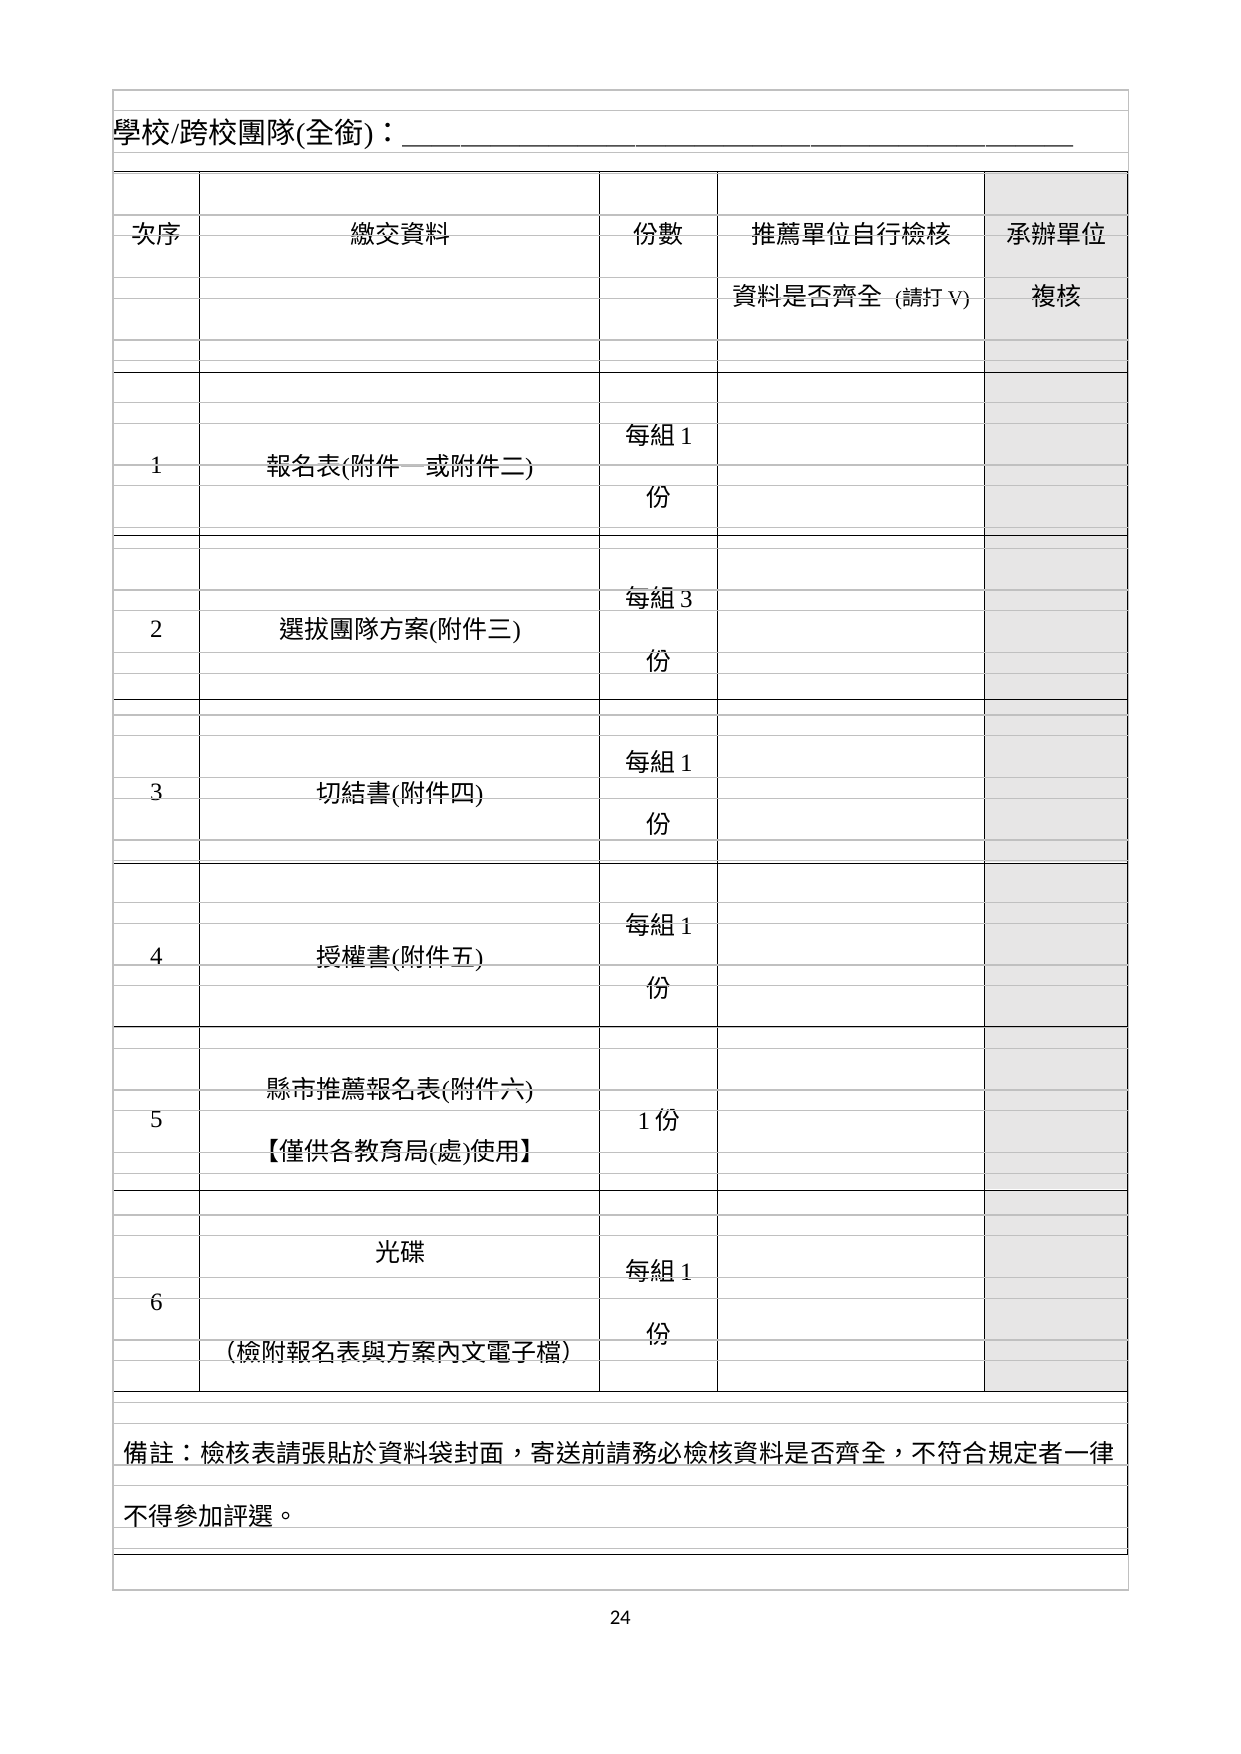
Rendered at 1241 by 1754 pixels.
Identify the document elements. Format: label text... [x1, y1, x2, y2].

table_cell 6 [114, 1216, 199, 1235]
table_cell [985, 700, 1127, 714]
table_cell 1 [114, 528, 199, 535]
table_cell 切結書(附件四) [456, 785, 471, 798]
table_cell [718, 674, 984, 699]
table_cell 光碟 （檢附報名表與方案內文電子檔） [370, 1341, 398, 1360]
table_cell [985, 549, 1127, 589]
table_cell [718, 1049, 984, 1089]
table_cell [985, 591, 1127, 610]
table_cell [985, 611, 1127, 652]
table_cell [114, 903, 199, 923]
table_cell [114, 1049, 199, 1089]
table_header 推薦單位自行檢核 資料是否齊全 (請打V) [718, 361, 984, 372]
table_cell [600, 841, 717, 860]
table_cell 每組1份 [600, 924, 717, 964]
table_cell 備註：檢核表請張貼於資料袋封面，寄送前請務必檢核資料是否齊全，不符合規定者一律 [114, 1424, 1127, 1464]
table_cell [718, 736, 984, 777]
table_cell [985, 864, 1127, 902]
table_cell 授權書(附件五) [200, 924, 599, 964]
table_cell 光碟 （檢附報名表與方案內文電子檔） [542, 1341, 567, 1360]
table_header 承辦單位 複核 [985, 361, 1127, 372]
table_cell [718, 536, 984, 548]
table_cell [600, 1153, 717, 1173]
table_header 推薦單位自行檢核 資料是否齊全 (請打V) [718, 341, 984, 360]
table_cell 3 [114, 736, 199, 777]
table_cell [718, 466, 984, 485]
table_cell [114, 536, 199, 548]
table_cell 每組1 [600, 424, 717, 464]
table_cell [718, 1091, 984, 1110]
table_cell [718, 716, 984, 735]
table_cell [718, 1111, 984, 1152]
table_cell 報名表(附件一或附件二) [200, 373, 599, 402]
table_cell [718, 528, 984, 535]
table_cell [200, 591, 599, 610]
table_cell [985, 1278, 1127, 1298]
table_cell 4 [114, 924, 199, 964]
table_cell [718, 611, 984, 652]
text [114, 91, 1128, 110]
table_cell [985, 466, 1127, 485]
table_cell 每組3 [600, 591, 717, 610]
table_cell [114, 1028, 199, 1048]
table_header 繳交資料 [200, 236, 599, 277]
table_cell [718, 1278, 984, 1298]
table_cell [985, 653, 1127, 673]
table_cell 每組1份 [600, 1299, 717, 1339]
table_cell 報名表(附件一或附件二) [200, 466, 599, 485]
table_cell [718, 403, 984, 423]
table_cell 3 [114, 778, 199, 798]
table_cell 份 [600, 486, 717, 527]
table_cell 光碟 （檢附報名表與方案內文電子檔） [449, 1341, 473, 1360]
table_cell [600, 528, 717, 535]
table_cell [718, 1028, 984, 1048]
table_cell 不得參加評選。 [114, 1486, 1127, 1527]
table_header 繳交資料 [200, 278, 599, 298]
table_header 承辦單位 複核 [985, 278, 1127, 298]
table_cell [985, 1236, 1127, 1277]
table_cell [718, 653, 984, 673]
table_cell 2 [114, 611, 199, 652]
table_cell 每組1份 [600, 966, 717, 985]
table_cell [718, 966, 984, 985]
table_cell 光碟 （檢附報名表與方案內文電子檔） [200, 1278, 599, 1298]
table_cell 切結書(附件四) [200, 716, 599, 735]
table_header 推薦單位自行檢核 資料是否齊全 (請打V) [718, 174, 984, 214]
table_cell [600, 1091, 717, 1110]
table_header 推薦單位自行檢核 資料是否齊全 (請打V) [718, 299, 984, 339]
table_cell [985, 1299, 1127, 1339]
table_header 份數 [668, 236, 676, 243]
table_cell [985, 1216, 1127, 1235]
table_cell 縣市推薦報名表(附件六) 【僅供各教育局(處)使用】 [200, 1091, 599, 1110]
table_cell 縣市推薦報名表(附件六) 【僅供各教育局(處)使用】 [200, 1174, 599, 1189]
text 學校/跨校團隊(全銜)：＿＿＿＿＿＿＿＿＿＿＿＿＿＿＿＿＿＿＿＿＿＿＿ [114, 111, 1128, 152]
table_cell [718, 1236, 984, 1277]
table_cell [600, 611, 717, 652]
table_cell 光碟 （檢附報名表與方案內文電子檔） [396, 1341, 448, 1360]
table_cell 每組1份 [600, 903, 717, 923]
table_cell [718, 1174, 984, 1189]
table_cell [114, 591, 199, 610]
table_cell [600, 1028, 717, 1048]
table_cell 切結書(附件四) [200, 841, 599, 860]
table_header 承辦單位 複核 [985, 216, 1127, 235]
table_cell 光碟 （檢附報名表與方案內文電子檔） [565, 1341, 599, 1360]
table_cell [985, 528, 1127, 535]
table_cell [718, 799, 984, 839]
table_cell [985, 924, 1127, 964]
table_cell [985, 966, 1127, 985]
table_cell 3 [114, 799, 199, 839]
table_header 次序 [114, 174, 199, 214]
table_header 推薦單位自行檢核 資料是否齊全 (請打V) [718, 278, 984, 298]
table_header 次序 [114, 341, 199, 360]
table_cell 1 [114, 466, 199, 485]
table_cell 每組1 [600, 736, 717, 777]
table_header 份數 [600, 236, 717, 277]
table_cell 每組1份 [600, 1191, 717, 1214]
table_cell 報名表(附件一或附件二) [200, 424, 599, 464]
table_cell [114, 549, 199, 589]
table_cell [600, 373, 717, 402]
table_cell [718, 591, 984, 610]
table_cell [985, 1028, 1127, 1048]
table_cell [985, 403, 1127, 423]
table_cell 光碟 （檢附報名表與方案內文電子檔） [200, 1236, 599, 1277]
table_cell [718, 1341, 984, 1360]
table_header 次序 [114, 361, 199, 372]
table_cell [985, 1111, 1127, 1152]
table_cell 3 [114, 700, 199, 714]
table_header 次序 [114, 299, 199, 339]
table_cell [200, 674, 599, 699]
table_header 次序 [114, 236, 199, 277]
table_cell [600, 1174, 717, 1189]
table_cell [600, 549, 717, 589]
table_cell 授權書(附件五) [200, 864, 599, 902]
table_cell [600, 1049, 717, 1089]
table_header 繳交資料 [200, 361, 599, 372]
table_cell [600, 778, 717, 798]
table_cell 每組1份 [600, 864, 717, 902]
table_cell [985, 1091, 1127, 1110]
table_header 次序 [114, 278, 199, 298]
table_cell [985, 841, 1127, 860]
table_cell 份 [600, 799, 717, 839]
table_cell 光碟 （檢附報名表與方案內文電子檔） [200, 1341, 232, 1360]
table_cell [114, 1403, 1127, 1423]
table_cell 縣市推薦報名表(附件六) 【僅供各教育局(處)使用】 [200, 1028, 599, 1048]
table_header 繳交資料 [200, 216, 599, 235]
table_cell [718, 841, 984, 860]
table_header 推薦單位自行檢核 資料是否齊全 (請打V) [718, 236, 984, 277]
table_cell [114, 966, 199, 985]
table_cell 6 [114, 1361, 199, 1391]
table_cell [718, 373, 984, 402]
table_cell 光碟 （檢附報名表與方案內文電子檔） [322, 1341, 347, 1360]
table_cell [985, 486, 1127, 527]
table_cell 光碟 （檢附報名表與方案內文電子檔） [200, 1191, 599, 1214]
table_header 份數 [600, 341, 717, 360]
table_cell [114, 986, 199, 1026]
table_cell [718, 924, 984, 964]
table_cell [114, 1528, 1127, 1548]
table_cell [985, 536, 1127, 548]
table_cell 每組1份 [600, 1236, 717, 1277]
table_header 繳交資料 [200, 341, 599, 360]
table_header 份數 [600, 174, 717, 214]
table_cell [718, 486, 984, 527]
table_cell [600, 466, 717, 485]
table_cell [718, 1153, 984, 1173]
table_cell 每組1份 [600, 1361, 717, 1391]
table_cell 1 [114, 424, 199, 464]
table_cell 1 [114, 486, 199, 527]
table_cell [114, 1392, 1127, 1402]
table_cell [985, 903, 1127, 923]
table_cell [985, 778, 1127, 798]
table_header 推薦單位自行檢核 資料是否齊全 (請打V) [718, 216, 984, 235]
table_cell 光碟 （檢附報名表與方案內文電子檔） [301, 1341, 321, 1360]
table_cell [114, 674, 199, 699]
table_cell [718, 549, 984, 589]
table_cell 選拔團隊方案(附件三) [200, 611, 599, 652]
table_header 承辦單位 複核 [985, 236, 1127, 277]
table_cell [718, 1191, 984, 1214]
table_cell 報名表(附件一或附件二) [200, 528, 599, 535]
table_cell 報名表(附件一或附件二) [200, 486, 599, 527]
table_cell [200, 549, 599, 589]
table_cell [985, 716, 1127, 735]
table_cell [985, 424, 1127, 464]
table_cell [600, 700, 717, 714]
table_cell [985, 1361, 1127, 1391]
table_header 承辦單位 複核 [985, 174, 1127, 214]
table_cell [600, 536, 717, 548]
table_cell 縣市推薦報名表(附件六) 【僅供各教育局(處)使用】 [200, 1153, 599, 1173]
table_cell 6 [114, 1278, 199, 1298]
table_cell 報名表(附件一或附件二) [200, 403, 599, 423]
table_cell [200, 536, 599, 548]
table_cell [600, 674, 717, 699]
table_cell 5 [114, 1111, 199, 1152]
table_header 份數 [600, 361, 717, 372]
table_cell 1 [114, 373, 199, 402]
table_cell 授權書(附件五) [200, 903, 599, 923]
table_cell 縣市推薦報名表(附件六) 【僅供各教育局(處)使用】 [200, 1111, 599, 1152]
table_cell [718, 1361, 984, 1391]
table_cell 光碟 （檢附報名表與方案內文電子檔） [200, 1361, 599, 1391]
table_cell 光碟 （檢附報名表與方案內文電子檔） [474, 1341, 541, 1360]
table_cell [114, 653, 199, 673]
table_cell [985, 1049, 1127, 1089]
table_cell [718, 1216, 984, 1235]
table_cell 3 [114, 716, 199, 735]
table_header 繳交資料 [200, 299, 599, 339]
table_header 份數 [600, 216, 717, 235]
table_cell 1 [114, 403, 199, 423]
table_cell 縣市推薦報名表(附件六) 【僅供各教育局(處)使用】 [200, 1049, 599, 1089]
table_header 承辦單位 複核 [985, 341, 1127, 360]
table_header 份數 [600, 278, 717, 298]
table_cell 光碟 （檢附報名表與方案內文電子檔） [242, 1341, 263, 1360]
table_cell [985, 1341, 1127, 1360]
table_header 承辦單位 複核 [985, 299, 1127, 339]
table_cell 切結書(附件四) [200, 799, 599, 839]
table_header 份數 [600, 299, 717, 339]
table_cell 切結書(附件四) [200, 736, 599, 777]
table_cell 6 [114, 1191, 199, 1214]
table_cell [114, 1153, 199, 1173]
table_cell 每組1份 [600, 1341, 717, 1360]
table_cell [985, 1174, 1127, 1189]
table_cell [718, 778, 984, 798]
table_cell 6 [114, 1299, 199, 1339]
table_cell 授權書(附件五) [200, 986, 599, 1026]
table_cell 6 [114, 1341, 199, 1360]
table_cell 每組1份 [600, 1278, 717, 1298]
table_cell [985, 736, 1127, 777]
table_cell [985, 1191, 1127, 1214]
table_cell 份 [600, 653, 717, 673]
table_cell [985, 799, 1127, 839]
table_cell 3 [114, 841, 199, 860]
table_cell [985, 986, 1127, 1026]
table_header 次序 [114, 216, 199, 235]
table_cell [114, 864, 199, 902]
table_cell [600, 403, 717, 423]
table_cell 每組1份 [600, 986, 717, 1026]
table_cell [985, 674, 1127, 699]
table_cell 授權書(附件五) [200, 966, 599, 985]
table_cell 光碟 （檢附報名表與方案內文電子檔） [349, 1341, 369, 1360]
table_cell [718, 424, 984, 464]
table_cell [114, 1091, 199, 1110]
table_cell [200, 653, 599, 673]
table_cell 6 [114, 1236, 199, 1277]
table_cell 光碟 （檢附報名表與方案內文電子檔） [200, 1216, 599, 1235]
table_cell [718, 903, 984, 923]
table_cell 每組1份 [600, 1216, 717, 1235]
table_header 繳交資料 [200, 174, 599, 214]
table_cell [718, 864, 984, 902]
table_cell 切結書(附件四) [200, 700, 599, 714]
table_cell [718, 1299, 984, 1339]
table_cell [985, 373, 1127, 402]
table_cell [718, 700, 984, 714]
table_cell 光碟 （檢附報名表與方案內文電子檔） [200, 1299, 599, 1339]
table_cell 1份 [600, 1111, 717, 1152]
table_cell 切結書(附件四) [200, 778, 599, 798]
table_cell [718, 986, 984, 1026]
table_cell [114, 1466, 1127, 1485]
table_cell [600, 716, 717, 735]
table_cell [114, 1549, 1127, 1554]
table_cell [114, 1174, 199, 1189]
table_cell [985, 1153, 1127, 1173]
